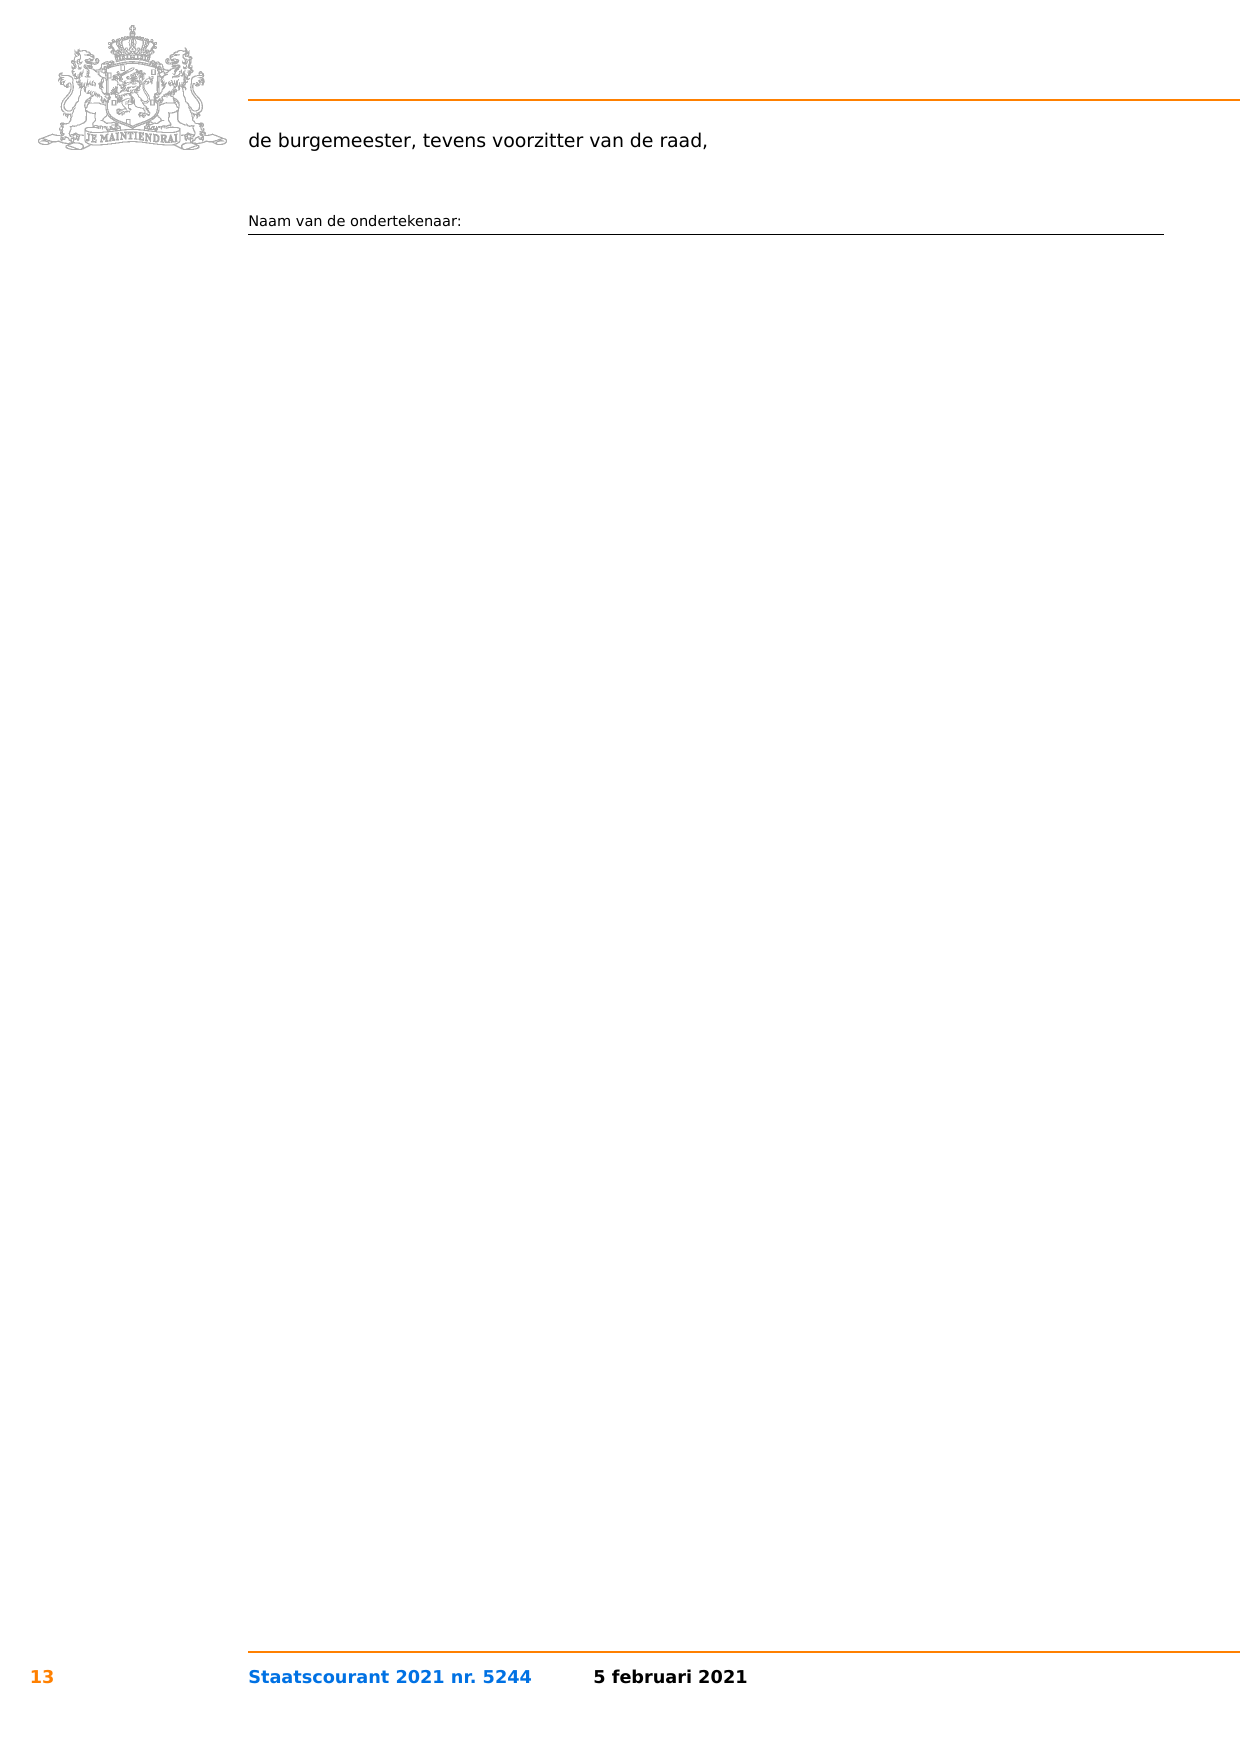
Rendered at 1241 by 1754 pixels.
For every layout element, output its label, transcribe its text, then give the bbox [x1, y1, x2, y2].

table_cell Naam van de ondertekenaar: [248, 213, 1163, 234]
table_header [248, 174, 1163, 195]
text de burgemeester, tevens voorzitter van de raad, [248, 130, 1163, 152]
picture [38, 25, 227, 150]
table_cell [248, 195, 1163, 212]
